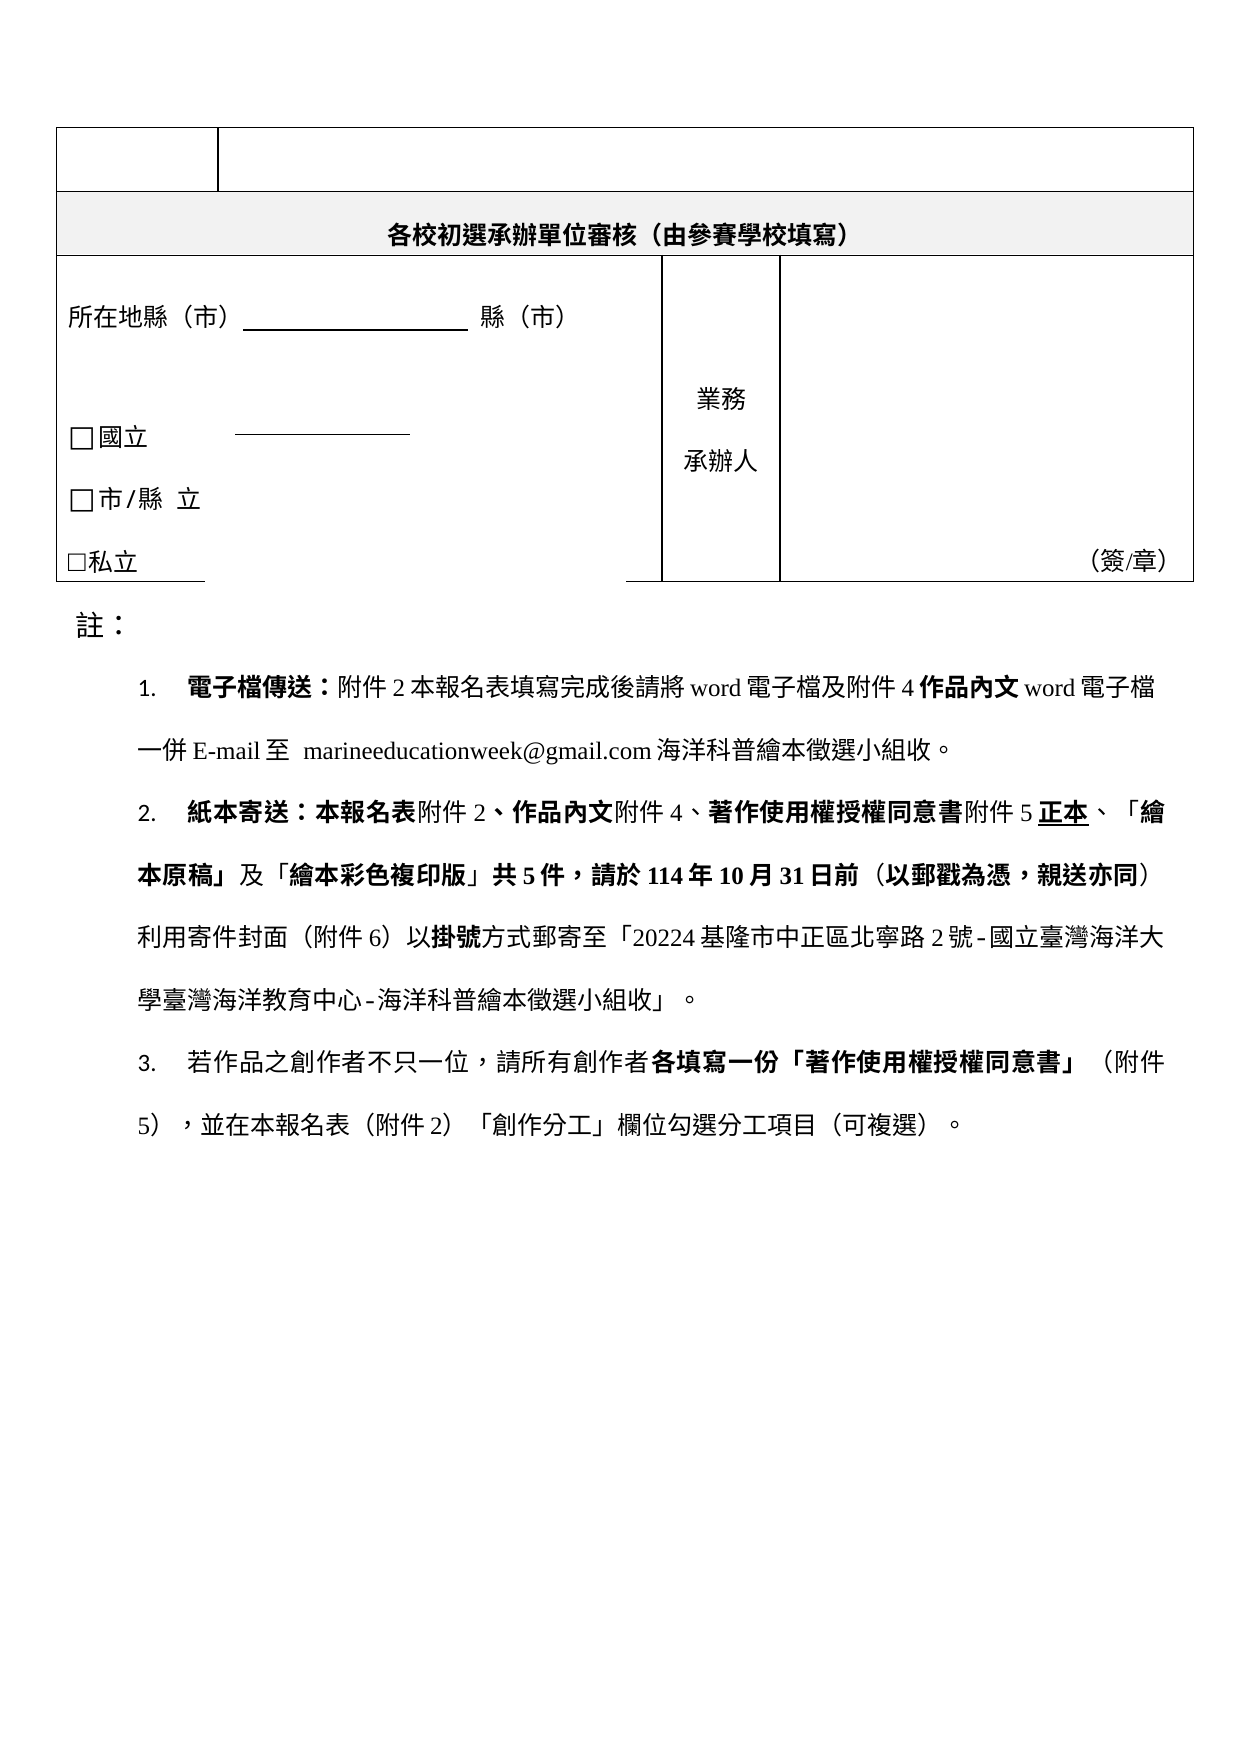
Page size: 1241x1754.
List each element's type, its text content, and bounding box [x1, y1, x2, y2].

table_cell （簽/章） [781, 256, 1193, 581]
list 紙本寄送：本報名表附件2、作品內文附件4、著作使用權授權同意書附件5正本、「繪本原稿」及「繪本彩色複印版」共5件，請於114年10月31日前（以郵戳為憑，親送亦同）利用寄件封面（附件6）以掛號方式郵寄至「20224基隆市中正區北寧路2號-國立臺灣海洋大學臺灣海洋教育中心-海洋科普繪本徵選小組收」。 [137, 769, 1165, 1019]
table_cell [219, 128, 1193, 191]
table_cell 所在地縣（市） 縣（市） □ 國立 □ 市/縣 立 □ 私立 [57, 256, 661, 628]
table_cell 各校初選承辦單位審核（由參賽學校填寫） [57, 192, 1193, 254]
table_cell [57, 128, 217, 191]
table_cell 業務 承辦人 [663, 256, 779, 581]
text 註： [75, 582, 1165, 644]
list 電子檔傳送：附件2本報名表填寫完成後請將word電子檔及附件4作品內文word電子檔一併E-mail至 marineeducationweek@gmail.com海洋科普繪本徵選小組收。 [137, 644, 1165, 769]
list 若作品之創作者不只一位，請所有創作者各填寫一份「著作使用權授權同意書」（附件5），並在本報名表（附件2）「創作分工」欄位勾選分工項目（可複選）。 [137, 1019, 1165, 1144]
